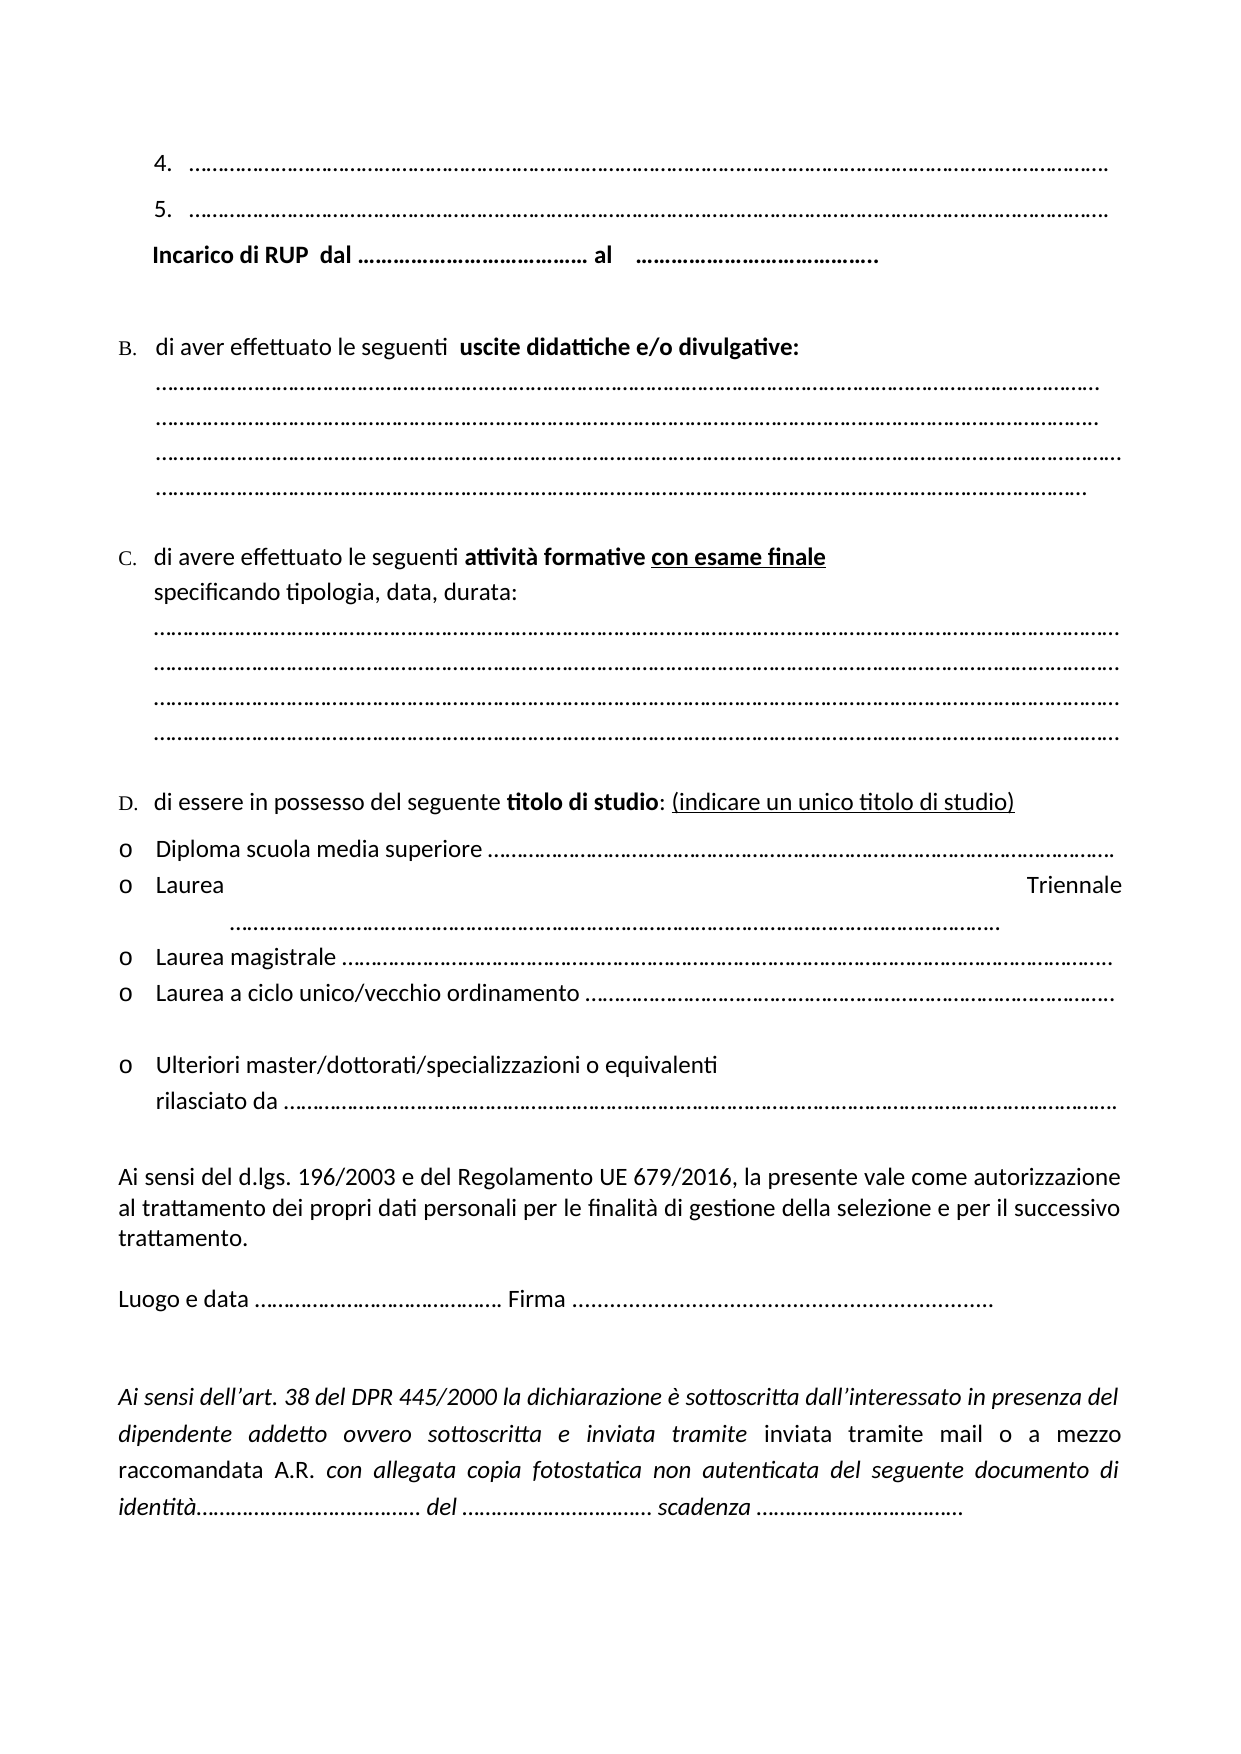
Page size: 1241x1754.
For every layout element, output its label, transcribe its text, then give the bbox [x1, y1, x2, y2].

text …………………………………………………………………………………………………………………………………………………………………………………………………………………………………………………………………………………………………………………………………………………………………………………………………………………………………………………………………………………………………………………………………………………………………………………………………………………… [153, 611, 1122, 746]
list Laurea Triennale …………………………………………………………………………………………………………………….. [118, 869, 1122, 936]
text Incarico di RUP dal ………………………………… al ………………………………….. [118, 239, 1122, 269]
text ……………………………………………………………………………………………………………………………………………….. [156, 401, 1122, 431]
text …………………………………………………..…………………………………………………………………………………………… [156, 366, 1122, 396]
list di essere in possesso del seguente titolo di studio: (indicare un unico titolo di studio) [118, 786, 1122, 816]
list Ulteriori master/dottorati/specializzazioni o equivalenti [118, 1049, 1122, 1081]
text Ai sensi dell’art. 38 del DPR 445/2000 la dichiarazione è sottoscritta dall’interessato in presenza del dipendente addetto ovvero sottoscritta e inviata tramite inviata tramite mail o a mezzo raccomandata A.R. con allegata copia fotostatica non autenticata del seguente documento di identità………………………………… del …………………………… scadenza ……………………………… [118, 1381, 1122, 1521]
list ……………………………………………………………………………………………………………………………………………. [153, 193, 1122, 224]
list Laurea a ciclo unico/vecchio ordinamento ……………………………………………………………………………….. [118, 977, 1122, 1009]
list di aver effettuato le seguenti uscite didattiche e/o divulgative: [118, 331, 1122, 361]
list Diploma scuola media superiore ………………………………………………………………………………………………. [118, 833, 1122, 865]
text …………………………………………………………………………………………………………………………………………………………………………………………………………………………………………………………………………………………………… [156, 436, 1122, 501]
text Luogo e data ……………………………………. Firma ................................................................... [118, 1283, 1122, 1314]
list Laurea magistrale …………………………………………………………………………………………………………………….. [118, 941, 1122, 973]
text specificando tipologia, data, durata: [153, 576, 1122, 606]
text Ai sensi del d.lgs. 196/2003 e del Regolamento UE 679/2016, la presente vale come autorizzazione al trattamento dei propri dati personali per le finalità di gestione della selezione e per il successivo trattamento. [118, 1161, 1122, 1253]
list ……………………………………………………………………………………………………………………………………………. [153, 148, 1122, 178]
list di avere effettuato le seguenti attività formative con esame finale [118, 541, 1122, 571]
text rilasciato da ………………………………………………………………………………………………………………………………. [118, 1085, 1122, 1116]
